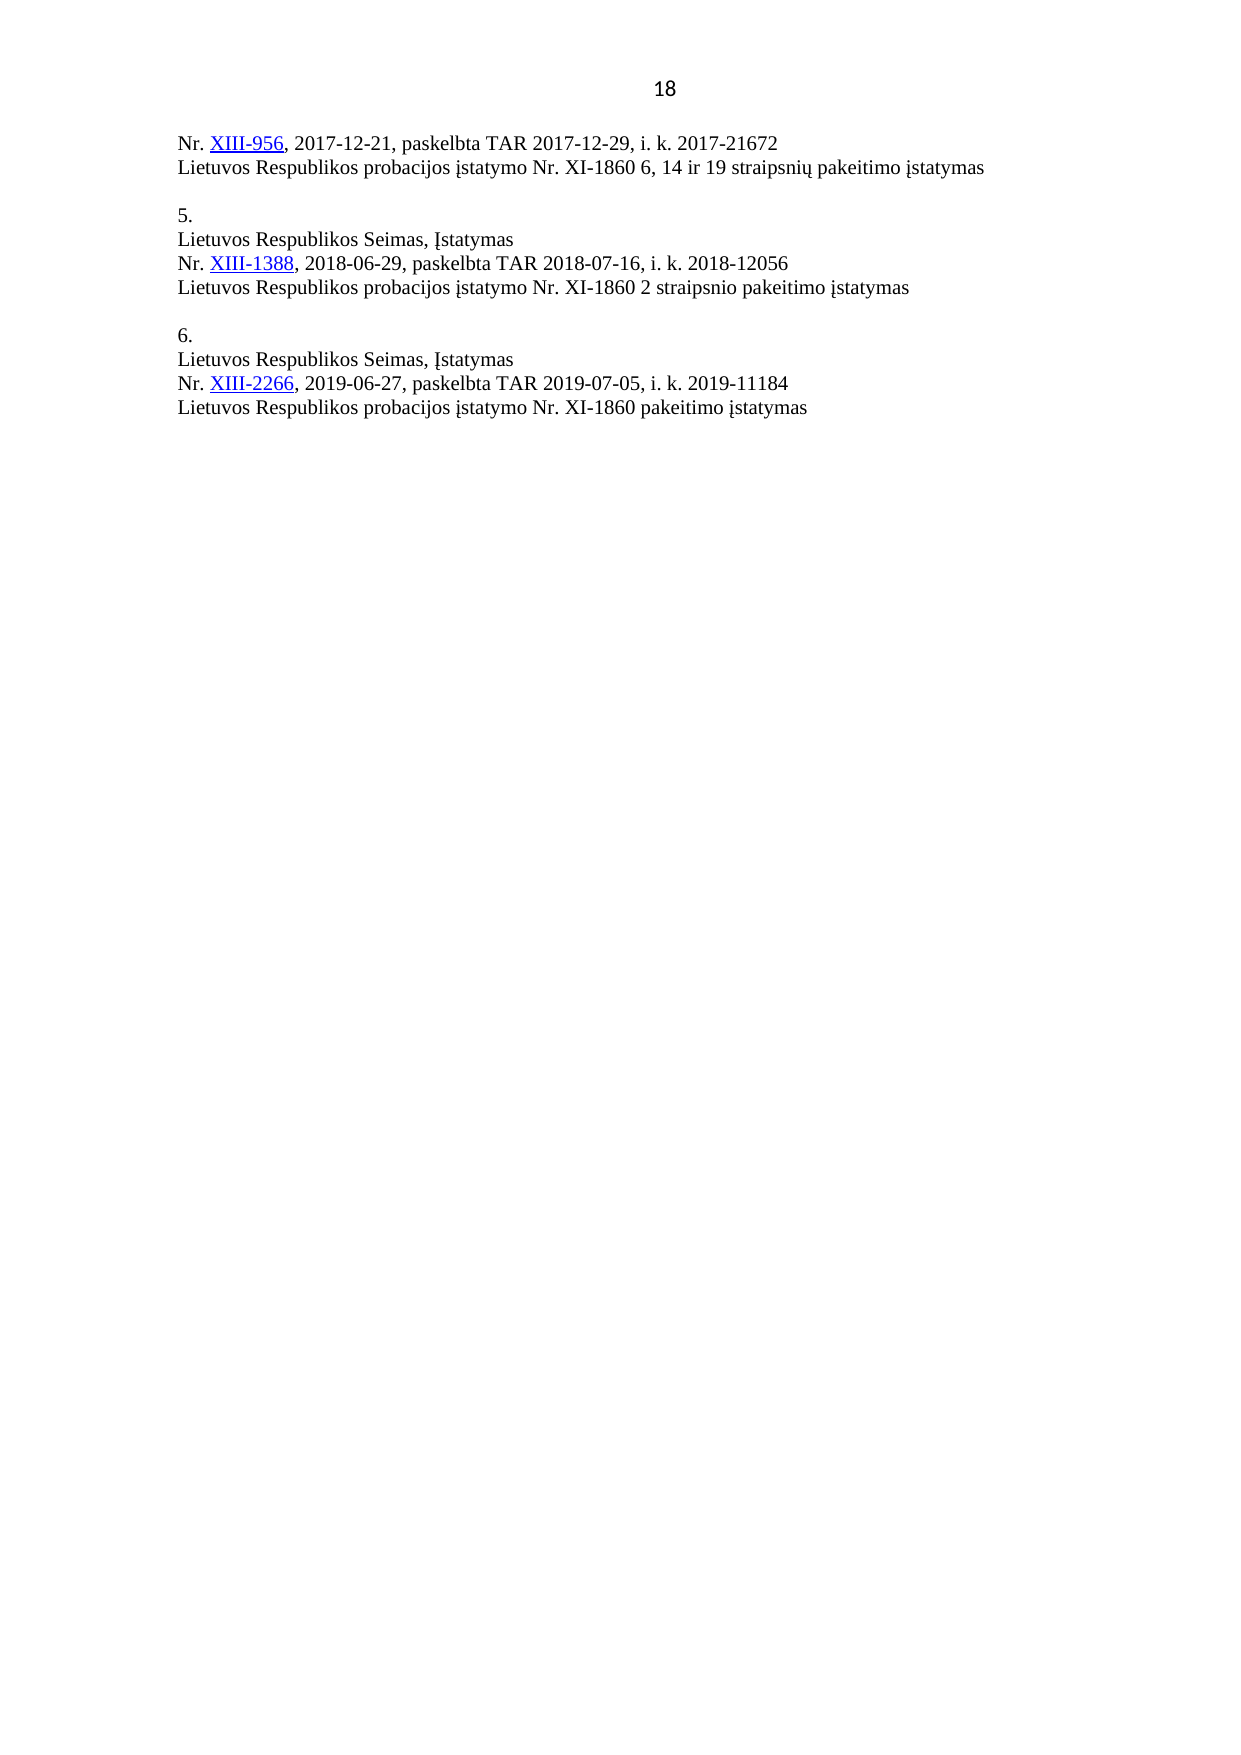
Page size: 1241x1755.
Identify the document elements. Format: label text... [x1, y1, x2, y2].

text Lietuvos Respublikos Seimas, Įstatymas [177, 347, 1152, 371]
text 6. [177, 323, 1152, 347]
text Nr. XIII-956, 2017-12-21, paskelbta TAR 2017-12-29, i. k. 2017-21672 [177, 131, 1152, 155]
text Nr. XIII-2266, 2019-06-27, paskelbta TAR 2019-07-05, i. k. 2019-11184 [177, 371, 1152, 395]
text Lietuvos Respublikos probacijos įstatymo Nr. XI-1860 2 straipsnio pakeitimo įstatymas [177, 275, 1152, 299]
text Lietuvos Respublikos probacijos įstatymo Nr. XI-1860 pakeitimo įstatymas [177, 395, 1152, 419]
text 5. [177, 203, 1152, 227]
text Nr. XIII-1388, 2018-06-29, paskelbta TAR 2018-07-16, i. k. 2018-12056 [177, 251, 1152, 275]
text Lietuvos Respublikos Seimas, Įstatymas [177, 227, 1152, 251]
text Lietuvos Respublikos probacijos įstatymo Nr. XI-1860 6, 14 ir 19 straipsnių pakeitimo įstatymas [177, 155, 1152, 179]
